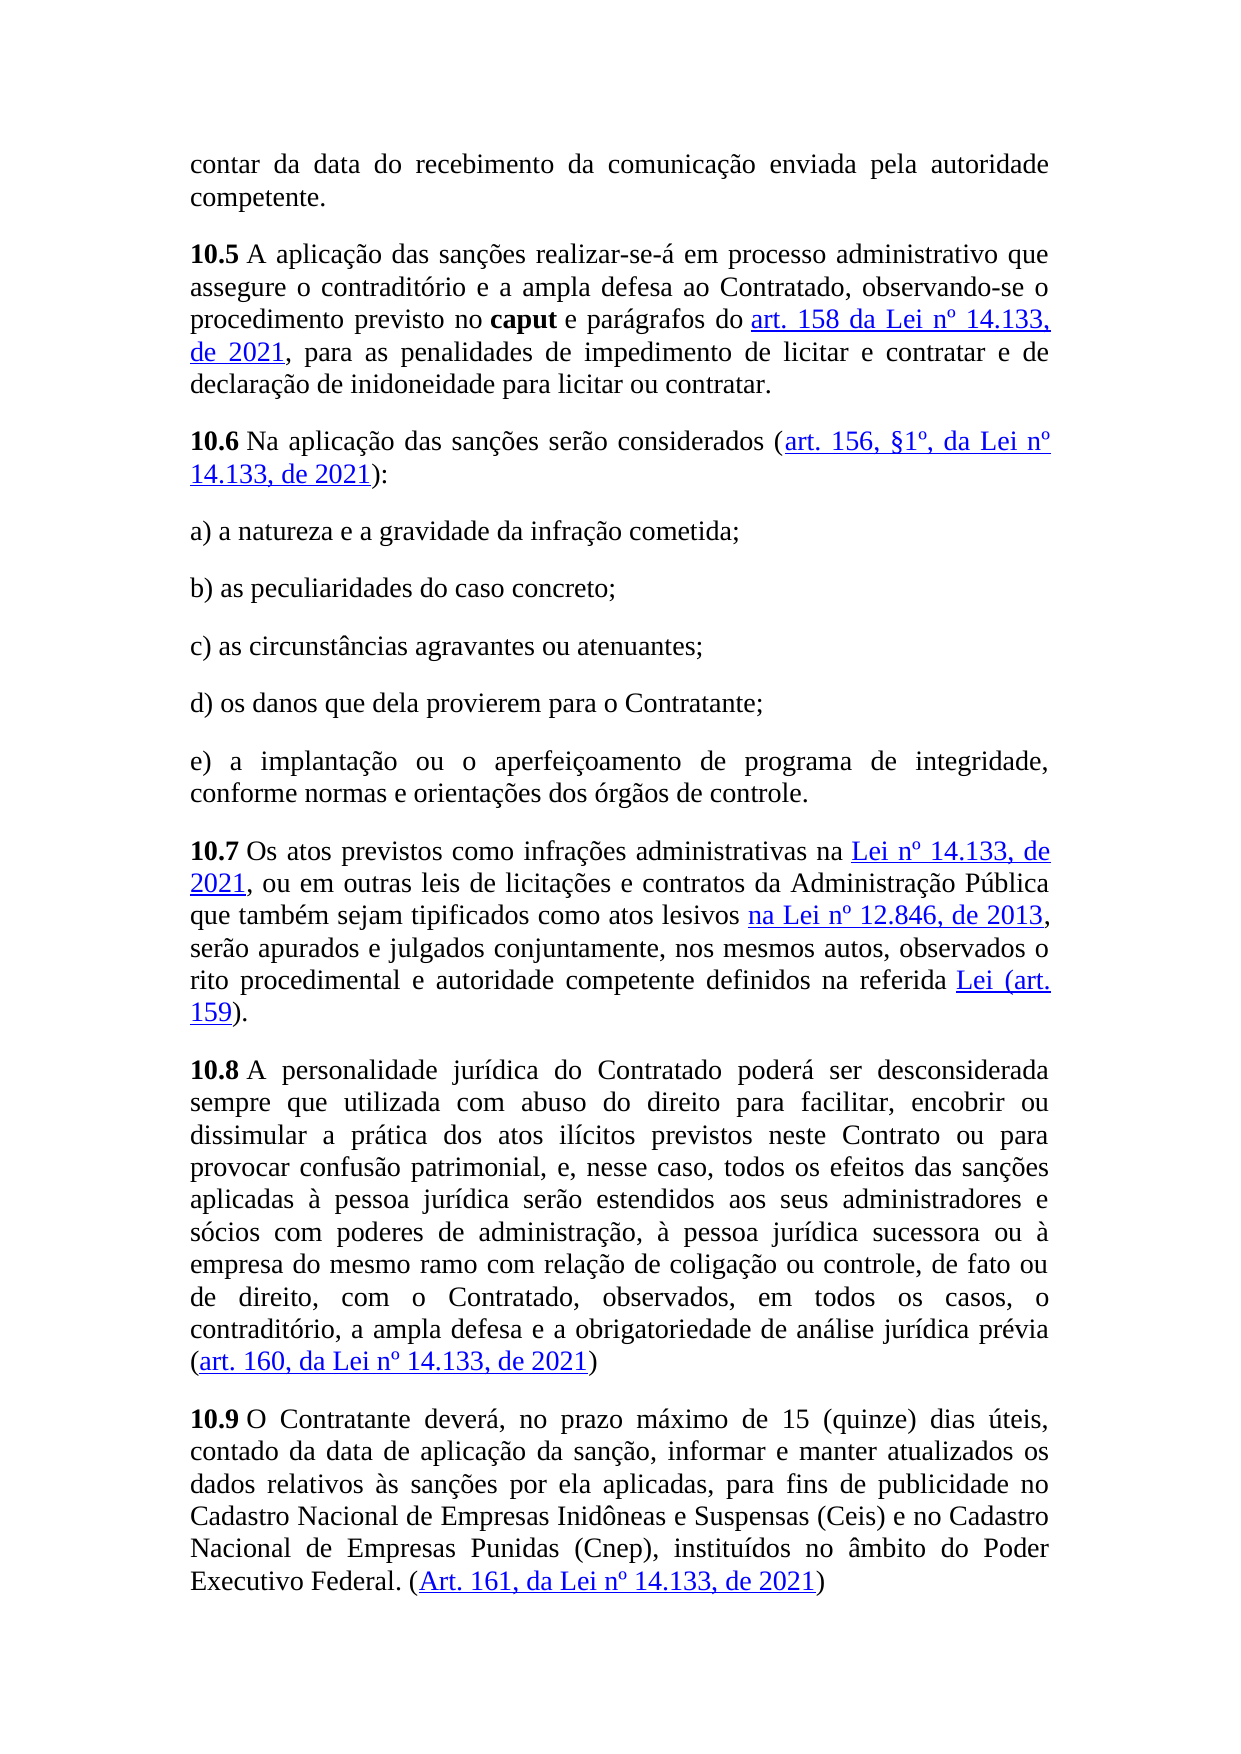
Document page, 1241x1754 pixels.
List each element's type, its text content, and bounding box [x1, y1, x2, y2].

text c) as circunstâncias agravantes ou atenuantes; [190, 629, 1051, 661]
text 10.5 A aplicação das sanções realizar-se-á em processo administrativo que assegure o contraditório e a ampla defesa ao Contratado, observando-se o procedimento previsto no caput e parágrafos do art. 158 da Lei nº 14.133, de 2021, para as penalidades de impedimento de licitar e contratar e de declaração de inidoneidade para licitar ou contratar. [190, 237, 1051, 399]
text 10.8 A personalidade jurídica do Contratado poderá ser desconsiderada sempre que utilizada com abuso do direito para facilitar, encobrir ou dissimular a prática dos atos ilícitos previstos neste Contrato ou para provocar confusão patrimonial, e, nesse caso, todos os efeitos das sanções aplicadas à pessoa jurídica serão estendidos aos seus administradores e sócios com poderes de administração, à pessoa jurídica sucessora ou à empresa do mesmo ramo com relação de coligação ou controle, de fato ou de direito, com o Contratado, observados, em todos os casos, o contraditório, a ampla defesa e a obrigatoriedade de análise jurídica prévia (art. 160, da Lei nº 14.133, de 2021) [190, 1053, 1051, 1377]
text b) as peculiaridades do caso concreto; [190, 572, 1051, 604]
text 10.6 Na aplicação das sanções serão considerados (art. 156, §1º, da Lei nº 14.133, de 2021): [190, 424, 1051, 489]
text a) a natureza e a gravidade da infração cometida; [190, 514, 1051, 547]
text d) os danos que dela provierem para o Contratante; [190, 686, 1051, 719]
text e) a implantação ou o aperfeiçoamento de programa de integridade, conforme normas e orientações dos órgãos de controle. [190, 744, 1051, 808]
text 10.9 O Contratante deverá, no prazo máximo de 15 (quinze) dias úteis, contado da data de aplicação da sanção, informar e manter atualizados os dados relativos às sanções por ela aplicadas, para fins de publicidade no Cadastro Nacional de Empresas Inidôneas e Suspensas (Ceis) e no Cadastro Nacional de Empresas Punidas (Cnep), instituídos no âmbito do Poder Executivo Federal. (Art. 161, da Lei nº 14.133, de 2021) [190, 1402, 1051, 1596]
text 10.7 Os atos previstos como infrações administrativas na Lei nº 14.133, de 2021, ou em outras leis de licitações e contratos da Administração Pública que também sejam tipificados como atos lesivos na Lei nº 12.846, de 2013, serão apurados e julgados conjuntamente, nos mesmos autos, observados o rito procedimental e autoridade competente definidos na referida Lei (art. 159). [190, 833, 1051, 1028]
text contar da data do recebimento da comunicação enviada pela autoridade competente. [190, 148, 1051, 212]
